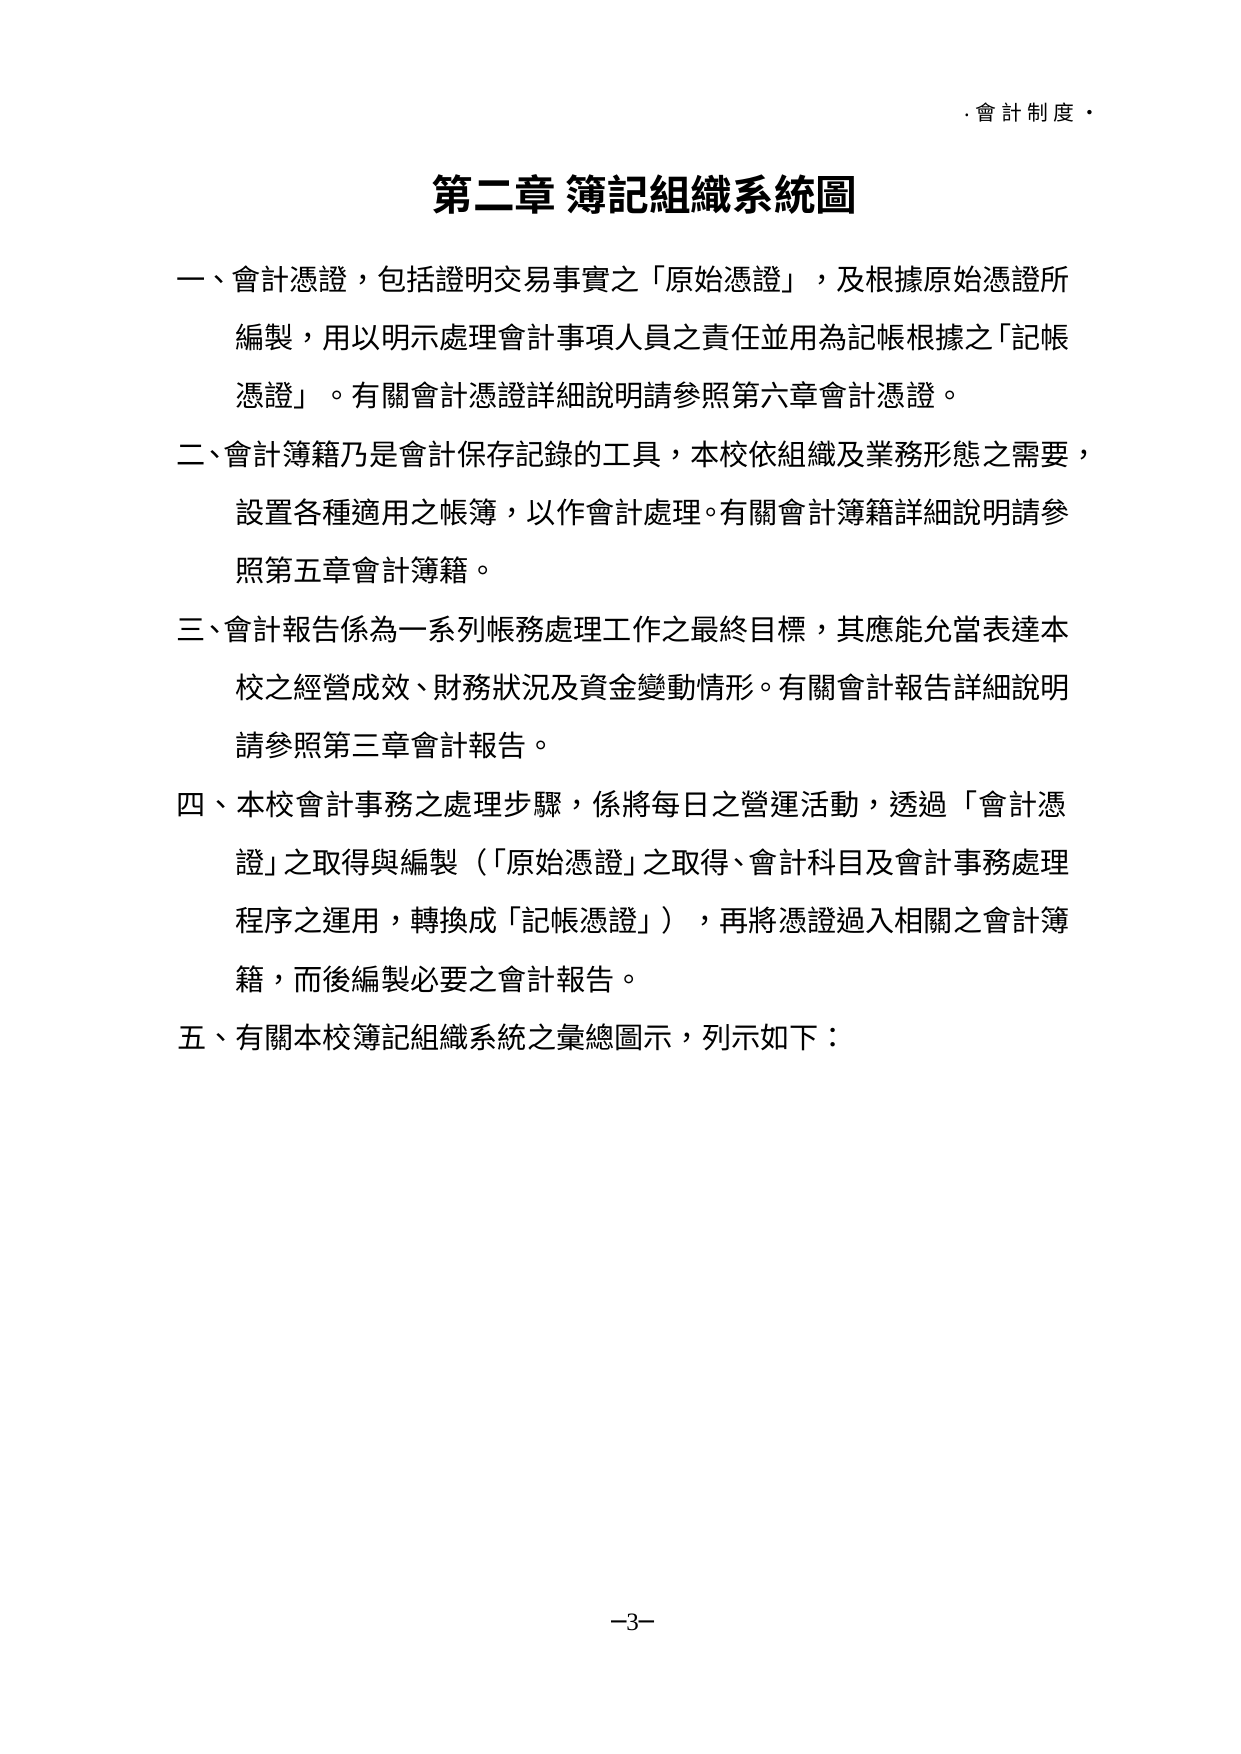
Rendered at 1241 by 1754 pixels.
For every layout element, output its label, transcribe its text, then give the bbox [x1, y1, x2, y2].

text 三、會計報告係為一系列帳務處理工作之最終目標，其應能允當表達本校之經營成效、財務狀況及資金變動情形。有關會計報告詳細說明請參照第三章會計報告。 [177, 593, 1069, 768]
text 四、本校會計事務之處理步驟，係將每日之營運活動，透過「會計憑證」之取得與編製（「原始憑證」之取得、會計科目及會計事務處理程序之運用，轉換成「記帳憑證」），再將憑證過入相關之會計簿籍，而後編製必要之會計報告。 [177, 768, 1069, 1002]
text 二、會計簿籍乃是會計保存記錄的工具，本校依組織及業務形態之需要，設置各種適用之帳簿，以作會計處理。有關會計簿籍詳細說明請參照第五章會計簿籍。 [177, 418, 1069, 593]
text 第二章 簿記組織系統圖 [148, 177, 1078, 218]
text 五、有關本校簿記組織系統之彙總圖示，列示如下： [148, 1002, 1069, 1060]
text 一、會計憑證，包括證明交易事實之「原始憑證」，及根據原始憑證所編製，用以明示處理會計事項人員之責任並用為記帳根據之「記帳憑證」。有關會計憑證詳細說明請參照第六章會計憑證。 [177, 243, 1069, 418]
